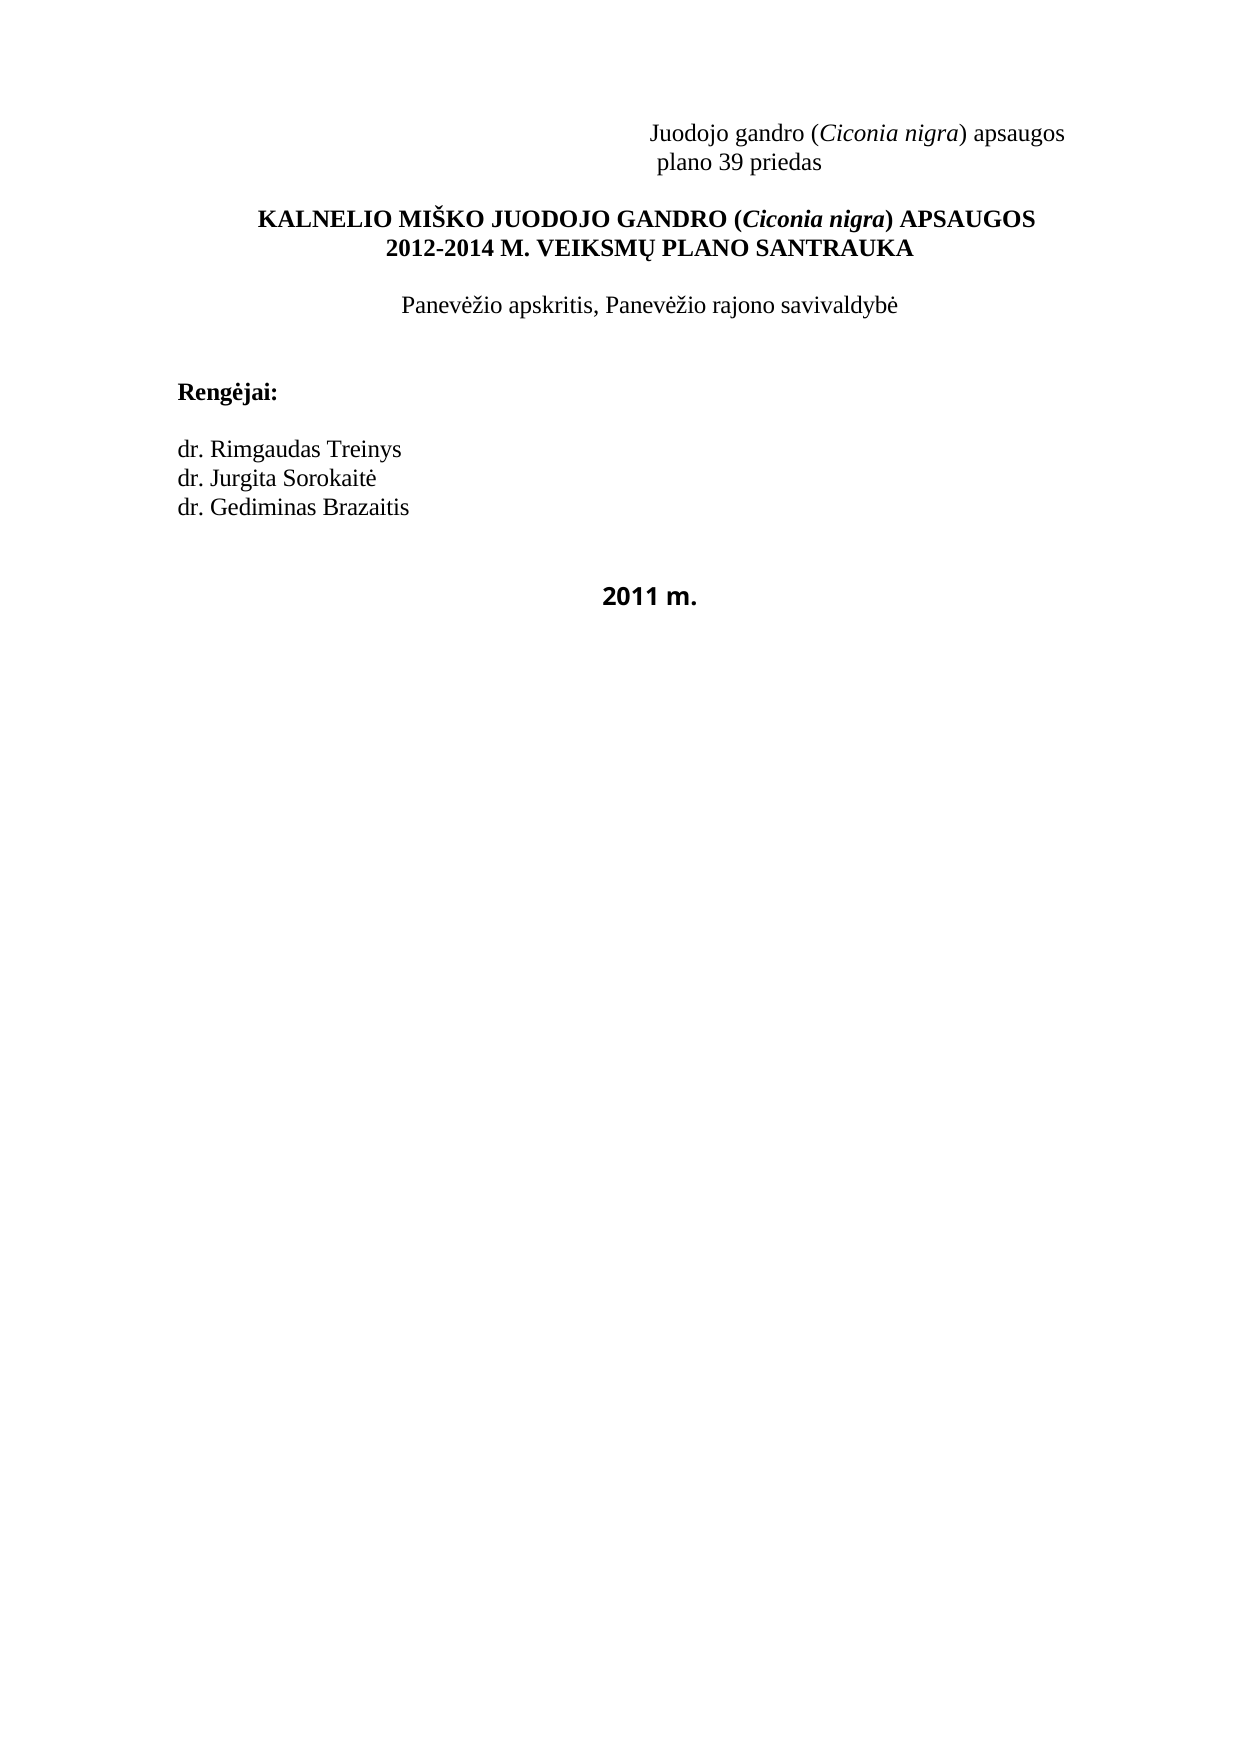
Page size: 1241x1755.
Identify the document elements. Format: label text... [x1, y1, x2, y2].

text Rengėjai: [177, 377, 1122, 406]
text Panevėžio apskritis, Panevėžio rajono savivaldybė [177, 291, 1122, 319]
text 2012-2014 M. VEIKSMŲ PLANO SANTRAUKA [177, 233, 1122, 262]
text 2011 m. [177, 578, 1122, 612]
text Juodojo gandro (Ciconia nigra) apsaugos [649, 118, 1122, 147]
text plano 39 priedas [649, 147, 1122, 176]
text dr. Rimgaudas Treinys [177, 434, 1122, 463]
text dr. Jurgita Sorokaitė [177, 463, 1122, 492]
text dr. Gediminas Brazaitis [177, 492, 1122, 521]
text KALNELIO MIŠKO JUODOJO GANDRO (Ciconia nigra) APSAUGOS [177, 204, 1122, 233]
